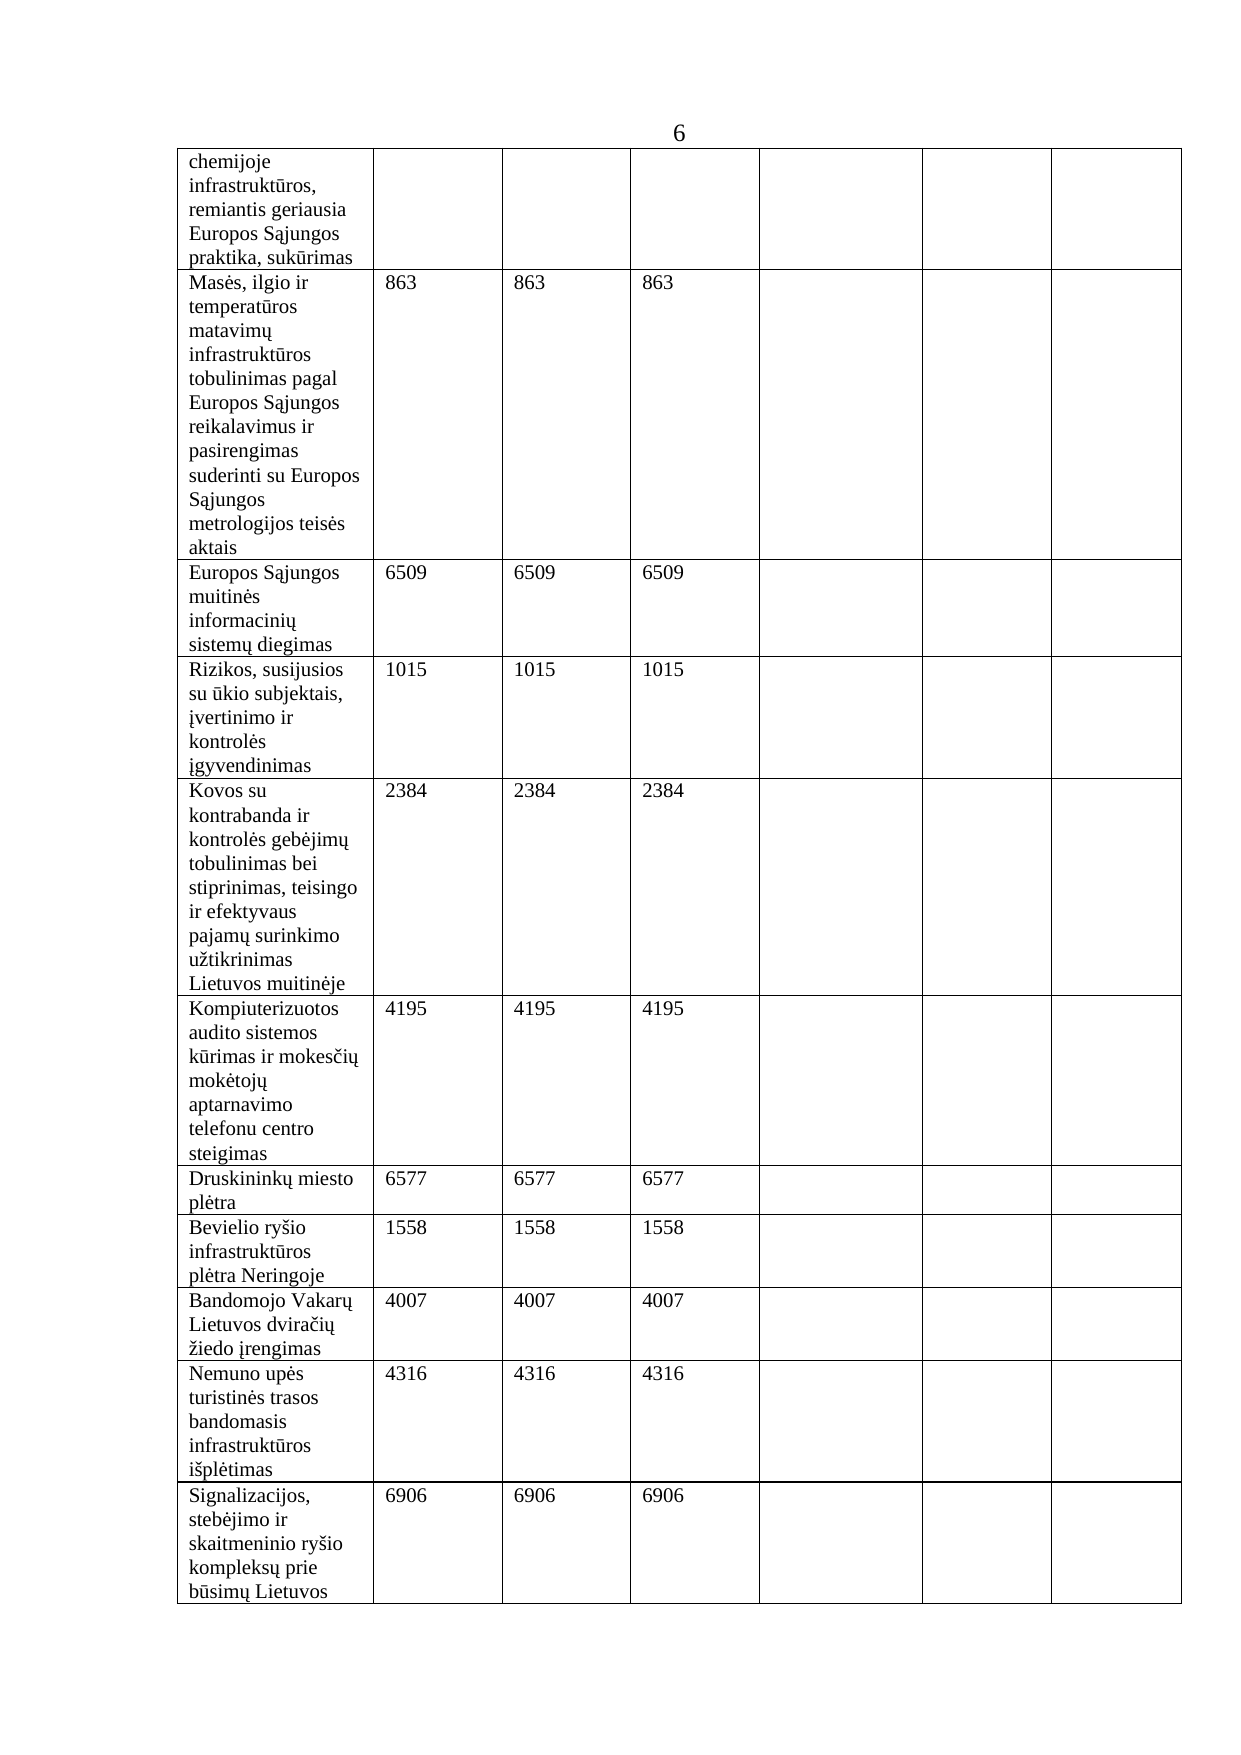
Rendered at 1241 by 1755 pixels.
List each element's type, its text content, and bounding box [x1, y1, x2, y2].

table_cell 1015 [631, 657, 759, 777]
table_cell [760, 1288, 922, 1360]
table_cell [374, 149, 502, 269]
table_cell 4195 [631, 996, 759, 1164]
table_cell [1052, 996, 1181, 1164]
table_cell 863 [503, 270, 630, 559]
table_cell [760, 1215, 922, 1287]
table_cell [923, 1483, 1051, 1603]
table_cell [1052, 149, 1181, 269]
table_cell Europos Sąjungos muitinės informacinių sistemų diegimas [178, 560, 373, 656]
table_cell 6906 [631, 1483, 759, 1603]
table_cell [1052, 779, 1181, 995]
table_cell 2384 [503, 779, 630, 995]
table_cell [923, 779, 1051, 995]
table_cell 4316 [631, 1361, 759, 1481]
table_cell 4007 [503, 1288, 630, 1360]
table_cell [1052, 560, 1181, 656]
table_cell [923, 657, 1051, 777]
table_cell Kompiuterizuotos audito sistemos kūrimas ir mokesčių mokėtojų aptarnavimo telefonu centro steigimas [178, 996, 373, 1164]
table_cell Masės, ilgio ir temperatūros matavimų infrastruktūros tobulinimas pagal Europos Sąjungos reikalavimus ir pasirengimas suderinti su Europos Sąjungos metrologijos teisės aktais [178, 270, 373, 559]
table_cell [923, 1288, 1051, 1360]
table_cell 4007 [374, 1288, 502, 1360]
table_cell 6509 [374, 560, 502, 656]
table_cell 6577 [503, 1166, 630, 1214]
table_cell 6906 [503, 1483, 630, 1603]
table_cell 1015 [503, 657, 630, 777]
table_cell [760, 1166, 922, 1214]
table_cell 6577 [374, 1166, 502, 1214]
table_cell 4316 [503, 1361, 630, 1481]
table_cell 1558 [503, 1215, 630, 1287]
table_cell 4007 [631, 1288, 759, 1360]
table_cell 1015 [374, 657, 502, 777]
table_cell 6906 [374, 1483, 502, 1603]
table_cell 863 [631, 270, 759, 559]
table_cell 6577 [631, 1166, 759, 1214]
table_cell [923, 149, 1051, 269]
table_cell 4195 [374, 996, 502, 1164]
table_cell [760, 270, 922, 559]
table_cell Bevielio ryšio infrastruktūros plėtra Neringoje [178, 1215, 373, 1287]
table_cell [1052, 1166, 1181, 1214]
table_cell [923, 1361, 1051, 1481]
table_cell 1558 [631, 1215, 759, 1287]
table_cell Nemuno upės turistinės trasos bandomasis infrastruktūros išplėtimas [178, 1361, 373, 1481]
table_cell [923, 1215, 1051, 1287]
table_cell [1052, 1288, 1181, 1360]
table_cell chemijoje infrastruktūros, remiantis geriausia Europos Sąjungos praktika, sukūrimas [178, 149, 373, 269]
table_cell [760, 149, 922, 269]
table_cell [923, 1166, 1051, 1214]
table_cell [923, 996, 1051, 1164]
table_cell 6509 [631, 560, 759, 656]
table_cell [1052, 657, 1181, 777]
table_cell [1052, 1361, 1181, 1481]
table_cell 2384 [631, 779, 759, 995]
table_cell Kovos su kontrabanda ir kontrolės gebėjimų tobulinimas bei stiprinimas, teisingo ir efektyvaus pajamų surinkimo užtikrinimas Lietuvos muitinėje [178, 779, 373, 995]
table_cell 2384 [374, 779, 502, 995]
table_cell [1052, 270, 1181, 559]
table_cell 4195 [503, 996, 630, 1164]
table_cell [760, 1361, 922, 1481]
table_cell [923, 560, 1051, 656]
table_cell [760, 560, 922, 656]
table_cell [503, 149, 630, 269]
table_cell [1052, 1483, 1181, 1603]
table_cell Rizikos, susijusios su ūkio subjektais, įvertinimo ir kontrolės įgyvendinimas [178, 657, 373, 777]
table_cell 863 [374, 270, 502, 559]
table_cell [760, 1483, 922, 1603]
table_cell 6509 [503, 560, 630, 656]
table_cell [1052, 1215, 1181, 1287]
table_cell 4316 [374, 1361, 502, 1481]
table_cell Signalizacijos, stebėjimo ir skaitmeninio ryšio kompleksų prie būsimų Lietuvos [178, 1483, 373, 1603]
table_cell Druskininkų miesto plėtra [178, 1166, 373, 1214]
table_cell [760, 996, 922, 1164]
table_cell [631, 149, 759, 269]
table_cell [923, 270, 1051, 559]
table_cell [760, 657, 922, 777]
table_cell [760, 779, 922, 995]
table_cell 1558 [374, 1215, 502, 1287]
table_cell Bandomojo Vakarų Lietuvos dviračių žiedo įrengimas [178, 1288, 373, 1360]
